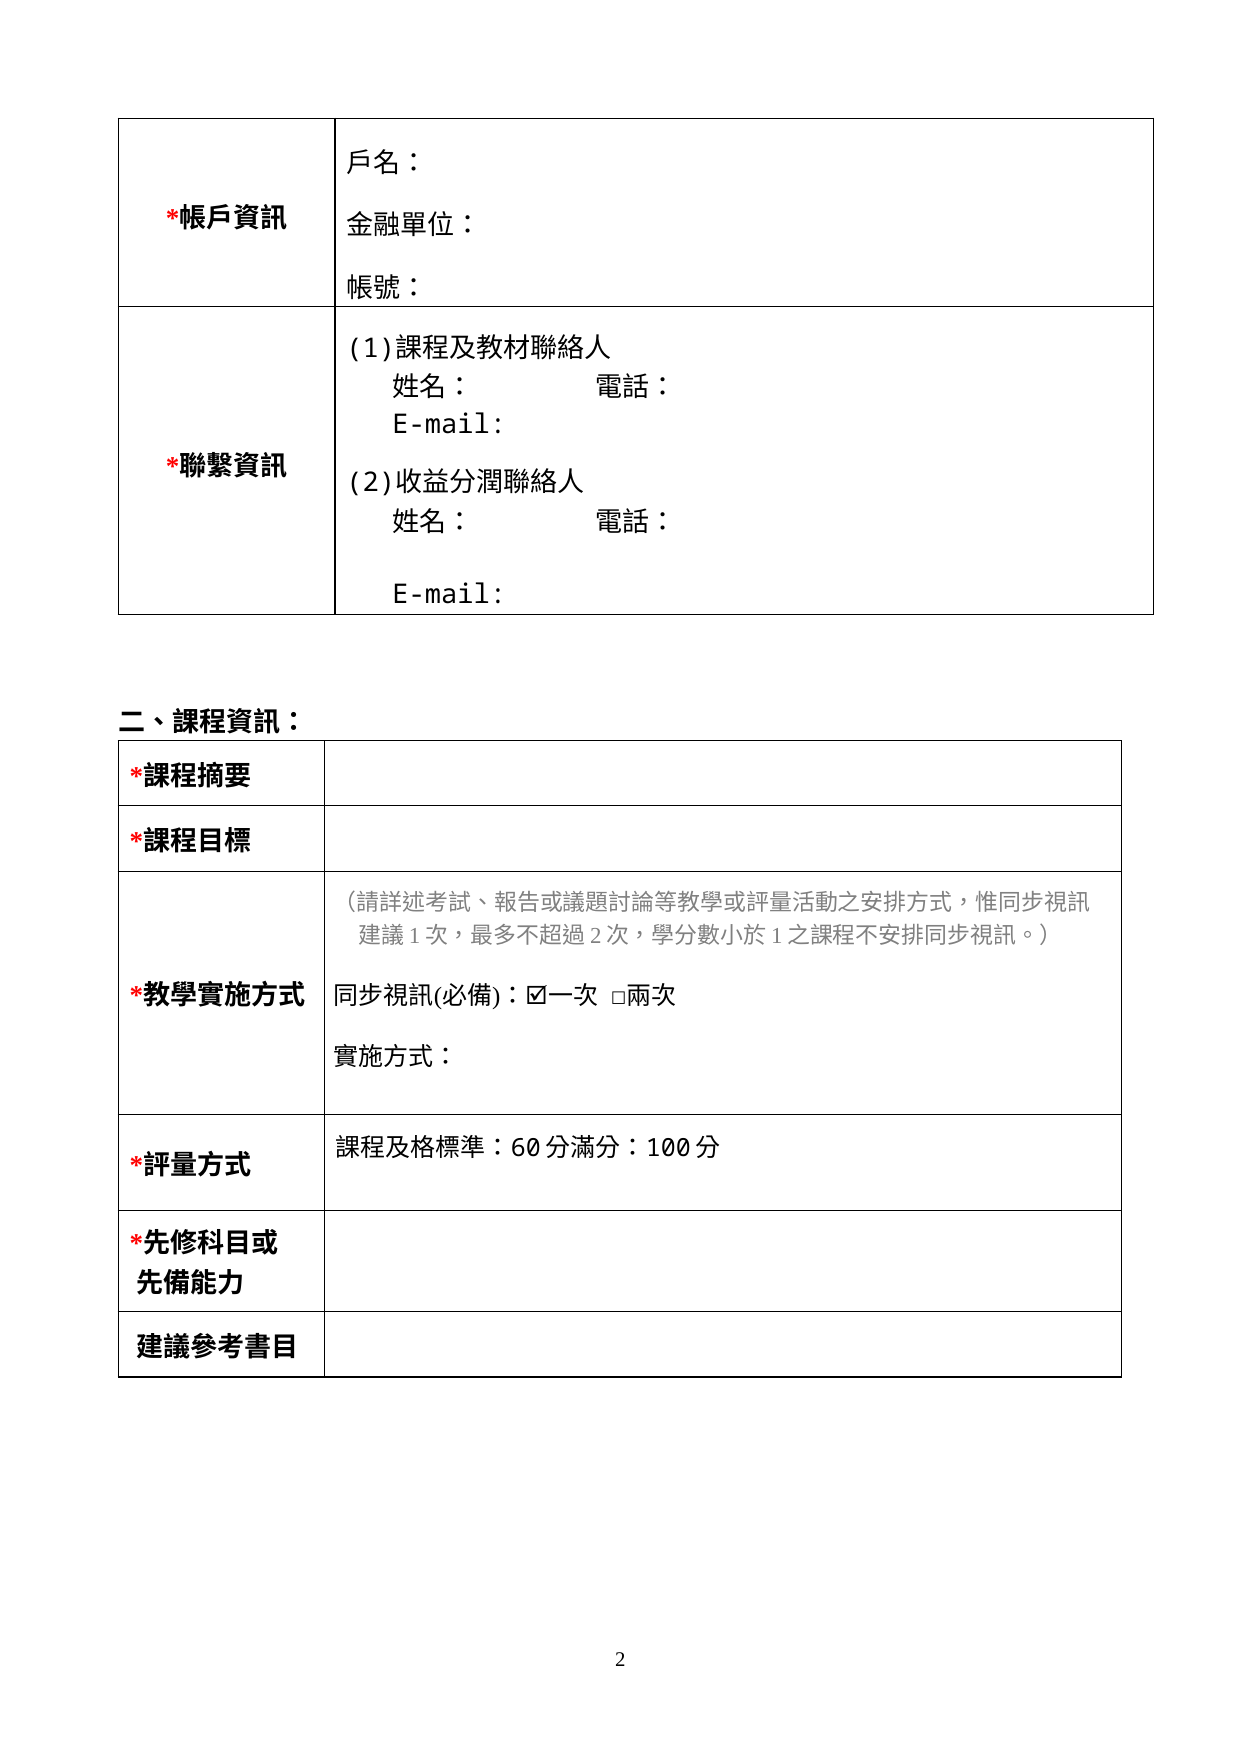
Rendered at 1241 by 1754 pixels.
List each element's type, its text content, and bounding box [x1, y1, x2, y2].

table_cell *評量方式 [119, 1115, 324, 1210]
table_cell [325, 1312, 1121, 1376]
table_cell *帳戶資訊 [119, 119, 334, 306]
table_cell *教學實施方式 [119, 872, 324, 1114]
table_cell (1)課程及教材聯絡人 姓名： 電話： E-mail: (2)收益分潤聯絡人 姓名： 電話： E-mail: [336, 307, 1153, 614]
table_header [325, 741, 1121, 805]
text 二、課程資訊： [118, 677, 1122, 740]
table_cell *先修科目或 先備能力 [119, 1211, 324, 1311]
table_cell [325, 1211, 1121, 1311]
table_cell 戶名： 金融單位： 帳號： [336, 119, 1153, 306]
table_cell （請詳述考試、報告或議題討論等教學或評量活動之安排方式，惟同步視訊建議1次，最多不超過2次，學分數小於1之課程不安排同步視訊。） 同步視訊(必備)：一次 ☐兩次 實施方式： [325, 872, 1121, 1114]
table_cell *課程目標 [119, 806, 324, 871]
table_cell 課程及格標準：60分滿分：100分 [325, 1115, 1121, 1210]
table_cell *聯繫資訊 [119, 307, 334, 614]
table_header *課程摘要 [119, 741, 324, 805]
table_cell 建議參考書目 [119, 1312, 324, 1376]
table_cell [325, 806, 1121, 871]
